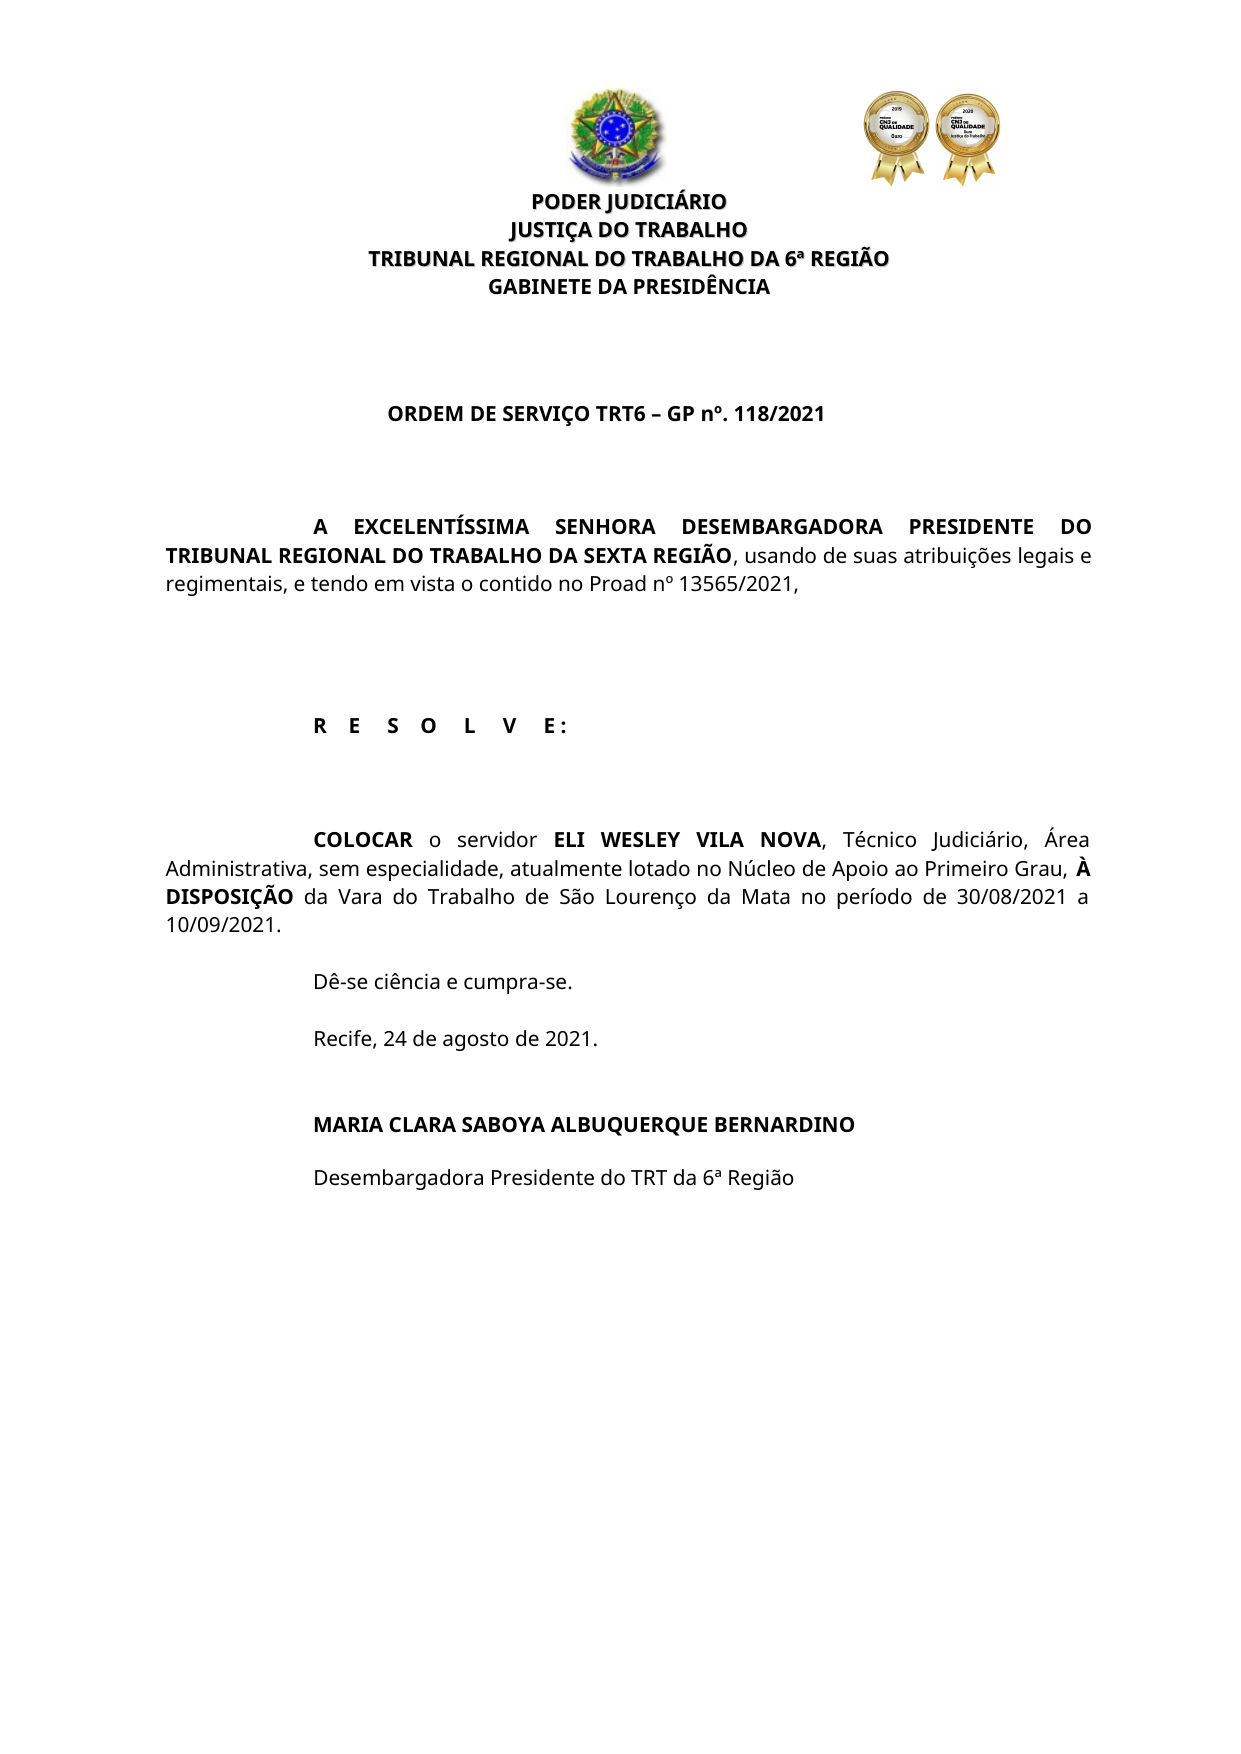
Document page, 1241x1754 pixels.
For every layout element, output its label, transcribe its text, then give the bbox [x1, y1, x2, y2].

subtitle ORDEM DE SERVIÇO TRT6 – GP nº. 118/2021 [165, 399, 1092, 427]
text Desembargadora Presidente do TRT da 6ª Região [165, 1163, 1092, 1192]
text JUSTIÇA DO TRABALHO [165, 216, 1092, 244]
text COLOCAR o servidor ELI WESLEY VILA NOVA, Técnico Judiciário, Área Administrativa, sem especialidade, atualmente lotado no Núcleo de Apoio ao Primeiro Grau, À DISPOSIÇÃO da Vara do Trabalho de São Lourenço da Mata no período de 30/08/2021 a 10/09/2021. [165, 825, 1090, 939]
text R E S O L V E : [165, 712, 1092, 740]
picture [566, 88, 668, 187]
text TRIBUNAL REGIONAL DO TRABALHO DA 6ª REGIÃO [165, 244, 1092, 272]
text Recife, 24 de agosto de 2021. [165, 1024, 1090, 1053]
picture [863, 90, 930, 187]
text GABINETE DA PRESIDÊNCIA [165, 272, 1092, 301]
text MARIA CLARA SABOYA ALBUQUERQUE BERNARDINO [165, 1110, 1093, 1138]
picture [935, 93, 1001, 187]
text A EXCELENTÍSSIMA SENHORA DESEMBARGADORA PRESIDENTE DO TRIBUNAL REGIONAL DO TRABALHO DA SEXTA REGIÃO, usando de suas atribuições legais e regimentais, e tendo em vista o contido no Proad nº 13565/2021, [165, 512, 1092, 598]
text PODER JUDICIÁRIO [165, 187, 1092, 216]
text Dê-se ciência e cumpra-se. [239, 967, 1090, 996]
